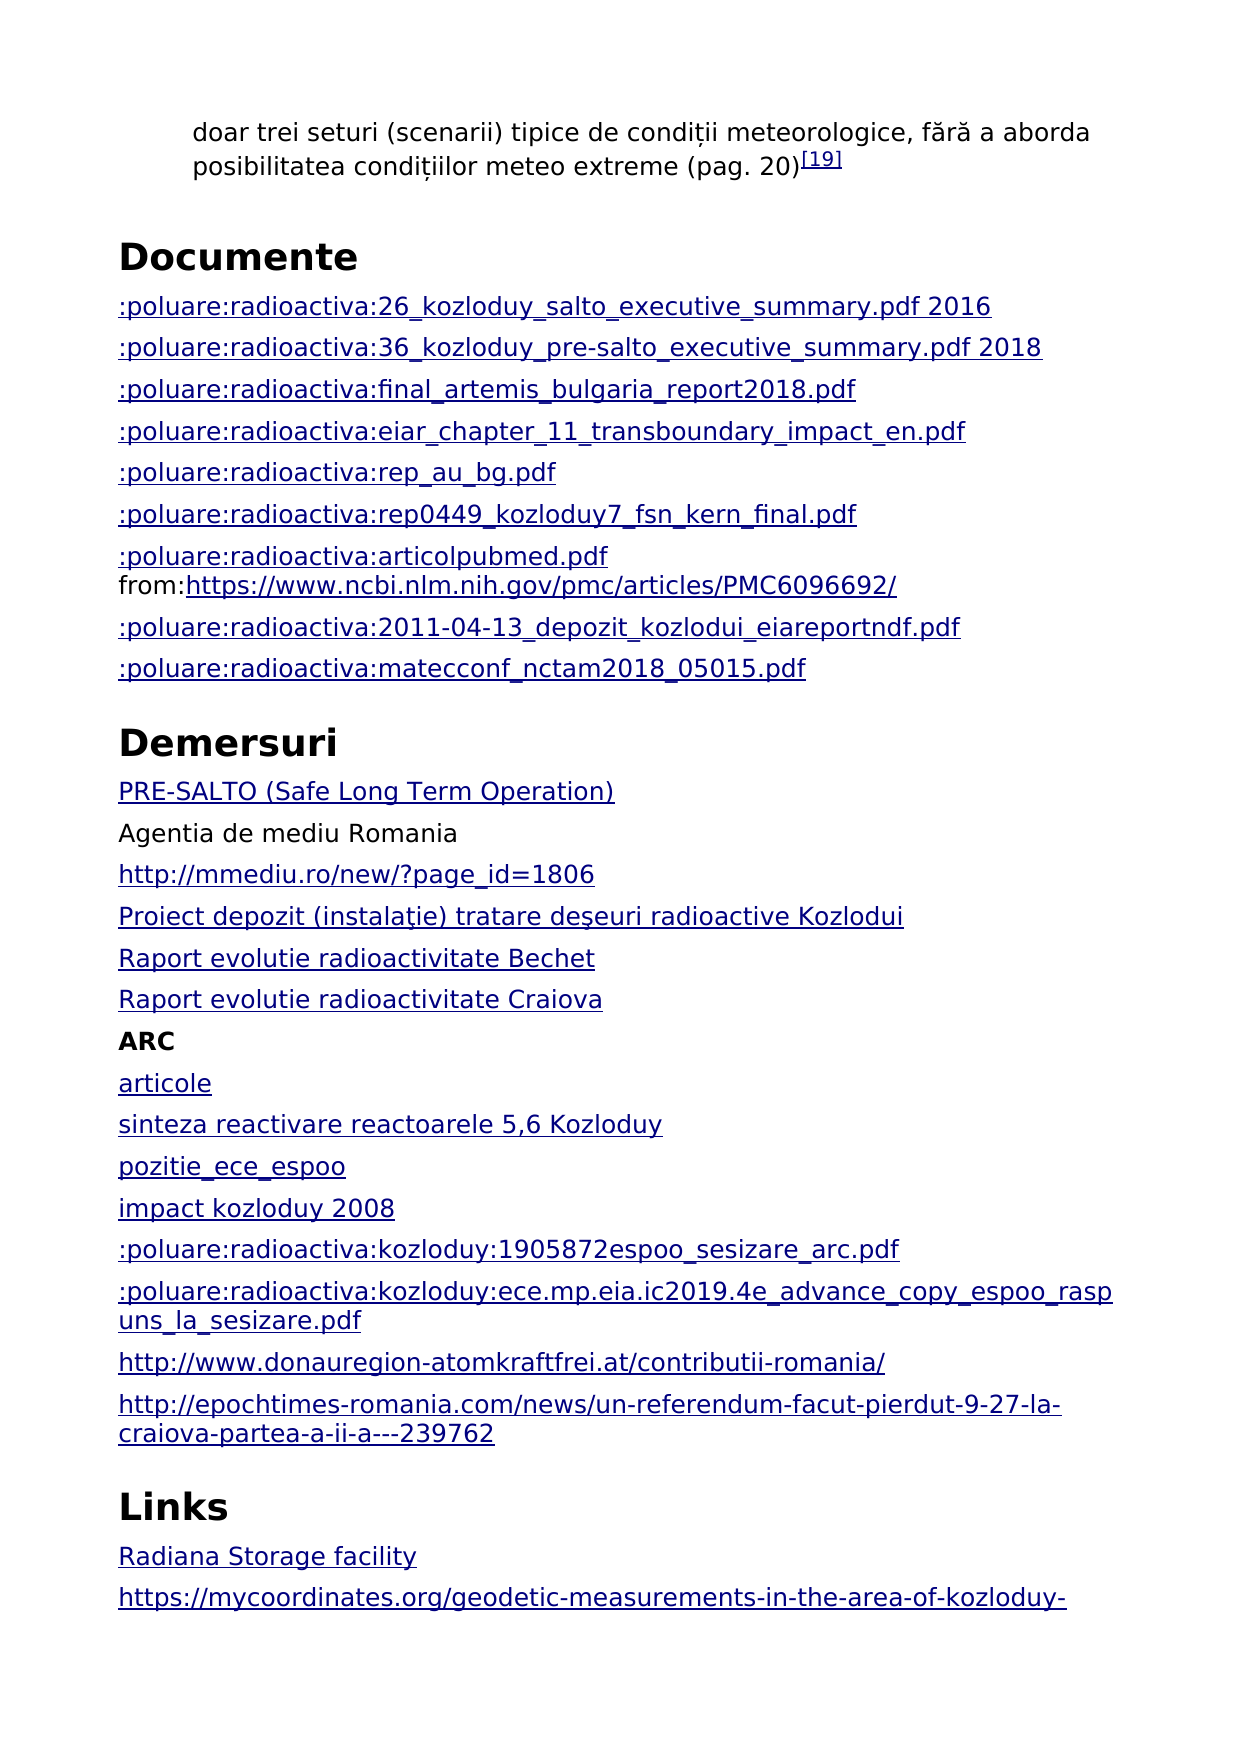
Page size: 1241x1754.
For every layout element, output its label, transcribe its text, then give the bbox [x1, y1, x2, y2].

text https://mycoordinates.org/geodetic-measurements-in-the-area-of-kozloduy- [118, 1583, 1122, 1613]
text http://mmediu.ro/new/?page_id=1806 [118, 861, 1122, 890]
subtitle Documente [118, 236, 1122, 279]
text Raport evolutie radioactivitate Bechet [118, 944, 1122, 973]
text :poluare:radioactiva:final_artemis_bulgaria_report2018.pdf [118, 375, 1122, 404]
text pozitie_ece_espoo [118, 1152, 1122, 1181]
text ARC [118, 1027, 1122, 1056]
text Agentia de mediu Romania [118, 819, 1122, 848]
text :poluare:radioactiva:rep0449_kozloduy7_fsn_kern_final.pdf [118, 500, 1122, 529]
text :poluare:radioactiva:matecconf_nctam2018_05015.pdf [118, 654, 1122, 684]
text Radiana Storage facility [118, 1542, 1122, 1571]
subtitle Links [118, 1486, 1122, 1529]
text :poluare:radioactiva:kozloduy:1905872espoo_sesizare_arc.pdf [118, 1236, 1122, 1265]
text impact kozloduy 2008 [118, 1194, 1122, 1223]
text :poluare:radioactiva:36_kozloduy_pre-salto_executive_summary.pdf 2018 [118, 334, 1122, 363]
text :poluare:radioactiva:rep_au_bg.pdf [118, 459, 1122, 488]
text PRE-SALTO (Safe Long Term Operation) [118, 777, 1122, 806]
text :poluare:radioactiva:eiar_chapter_11_transboundary_impact_en.pdf [118, 417, 1122, 446]
text http://www.donauregion-atomkraftfrei.at/contributii-romania/ [118, 1348, 1122, 1377]
text articole [118, 1069, 1122, 1098]
text :poluare:radioactiva:articolpubmed.pdf from:https://www.ncbi.nlm.nih.gov/pmc/articles/PMC6096692/ [118, 542, 1122, 600]
text :poluare:radioactiva:26_kozloduy_salto_executive_summary.pdf 2016 [118, 292, 1122, 321]
text sinteza reactivare reactoarele 5,6 Kozloduy [118, 1111, 1122, 1140]
text :poluare:radioactiva:kozloduy:ece.mp.eia.ic2019.4e_advance_copy_espoo_raspuns_la_sesizare.pdf [118, 1277, 1122, 1336]
list doar trei seturi (scenarii) tipice de condiții meteorologice, fără a aborda posibilitatea condițiilor meteo extreme (pag. 20)[19] [177, 118, 1122, 181]
text :poluare:radioactiva:2011-04-13_depozit_kozlodui_eiareportndf.pdf [118, 613, 1122, 642]
text http://epochtimes-romania.com/news/un-referendum-facut-pierdut-9-27-la-craiova-partea-a-ii-a---239762 [118, 1390, 1122, 1448]
subtitle Demersuri [118, 721, 1122, 765]
text Raport evolutie radioactivitate Craiova [118, 986, 1122, 1015]
text Proiect depozit (instalaţie) tratare deşeuri radioactive Kozlodui [118, 902, 1122, 931]
